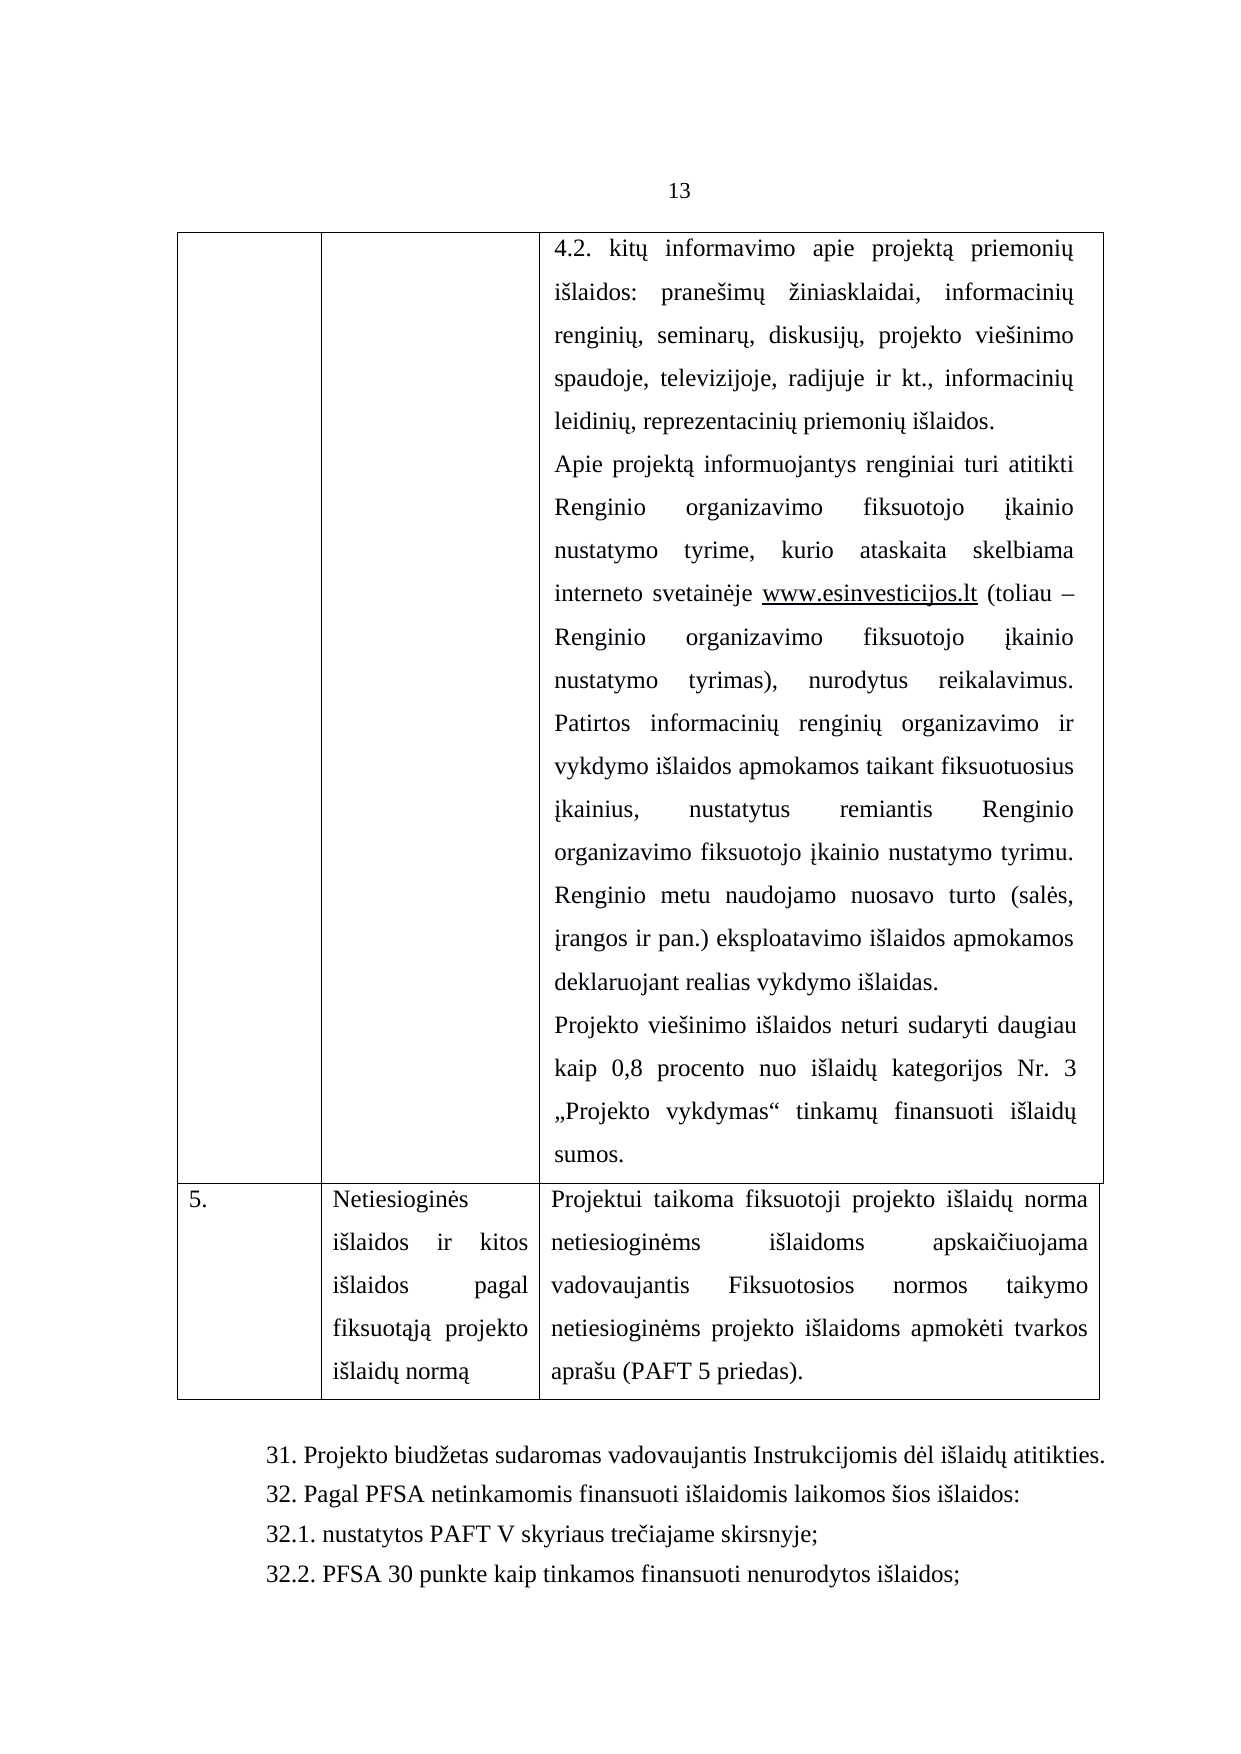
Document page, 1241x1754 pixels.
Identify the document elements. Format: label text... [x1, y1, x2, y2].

table_cell Projektui taikoma fiksuotoji projekto išlaidų norma netiesioginėms išlaidoms apskaičiuojama vadovaujantis Fiksuotosios normos taikymo netiesioginėms projekto išlaidoms apmokėti tvarkos aprašu (PAFT 5 priedas). [540, 1184, 1099, 1399]
text 31. Projekto biudžetas sudaromas vadovaujantis Instrukcijomis dėl išlaidų atitikties. [177, 1429, 1181, 1469]
table_cell [1089, 233, 1103, 1183]
table_cell [178, 233, 321, 1183]
text 32.1. nustatytos PAFT V skyriaus trečiajame skirsnyje; [177, 1508, 1181, 1548]
text 32.2. PFSA 30 punkte kaip tinkamos finansuoti nenurodytos išlaidos; [177, 1548, 1181, 1587]
table_cell [1100, 1184, 1104, 1399]
table_cell [540, 233, 551, 1183]
table_cell 5. [178, 1184, 321, 1399]
table_header 4.2. kitų informavimo apie projektą priemonių išlaidos: pranešimų žiniasklaidai, informacinių renginių, seminarų, diskusijų, projekto viešinimo spaudoje, televizijoje, radijuje ir kt., informacinių leidinių, reprezentacinių priemonių išlaidos. Apie projektą informuojantys renginiai turi atitikti Renginio organizavimo fiksuotojo įkainio nustatymo tyrime, kurio ataskaita skelbiama interneto svetainėje www.esinvesticijos.lt (toliau – Renginio organizavimo fiksuotojo įkainio nustatymo tyrimas), nurodytus reikalavimus. Patirtos informacinių renginių organizavimo ir vykdymo išlaidos apmokamos taikant fiksuotuosius įkainius, nustatytus remiantis Renginio organizavimo fiksuotojo įkainio nustatymo tyrimu. Renginio metu naudojamo nuosavo turto (salės, įrangos ir pan.) eksploatavimo išlaidos apmokamos deklaruojant realias vykdymo išlaidas. Projekto viešinimo išlaidos neturi sudaryti daugiau kaip 0,8 procento nuo išlaidų kategorijos Nr. 3 „Projekto vykdymas“ tinkamų finansuoti išlaidų sumos. [552, 234, 1088, 1182]
text 32. Pagal PFSA netinkamomis finansuoti išlaidomis laikomos šios išlaidos: [177, 1469, 1181, 1508]
table_cell [322, 233, 539, 1183]
table_cell Netiesioginės išlaidos ir kitos išlaidos pagal fiksuotąją projekto išlaidų normą [322, 1184, 539, 1399]
